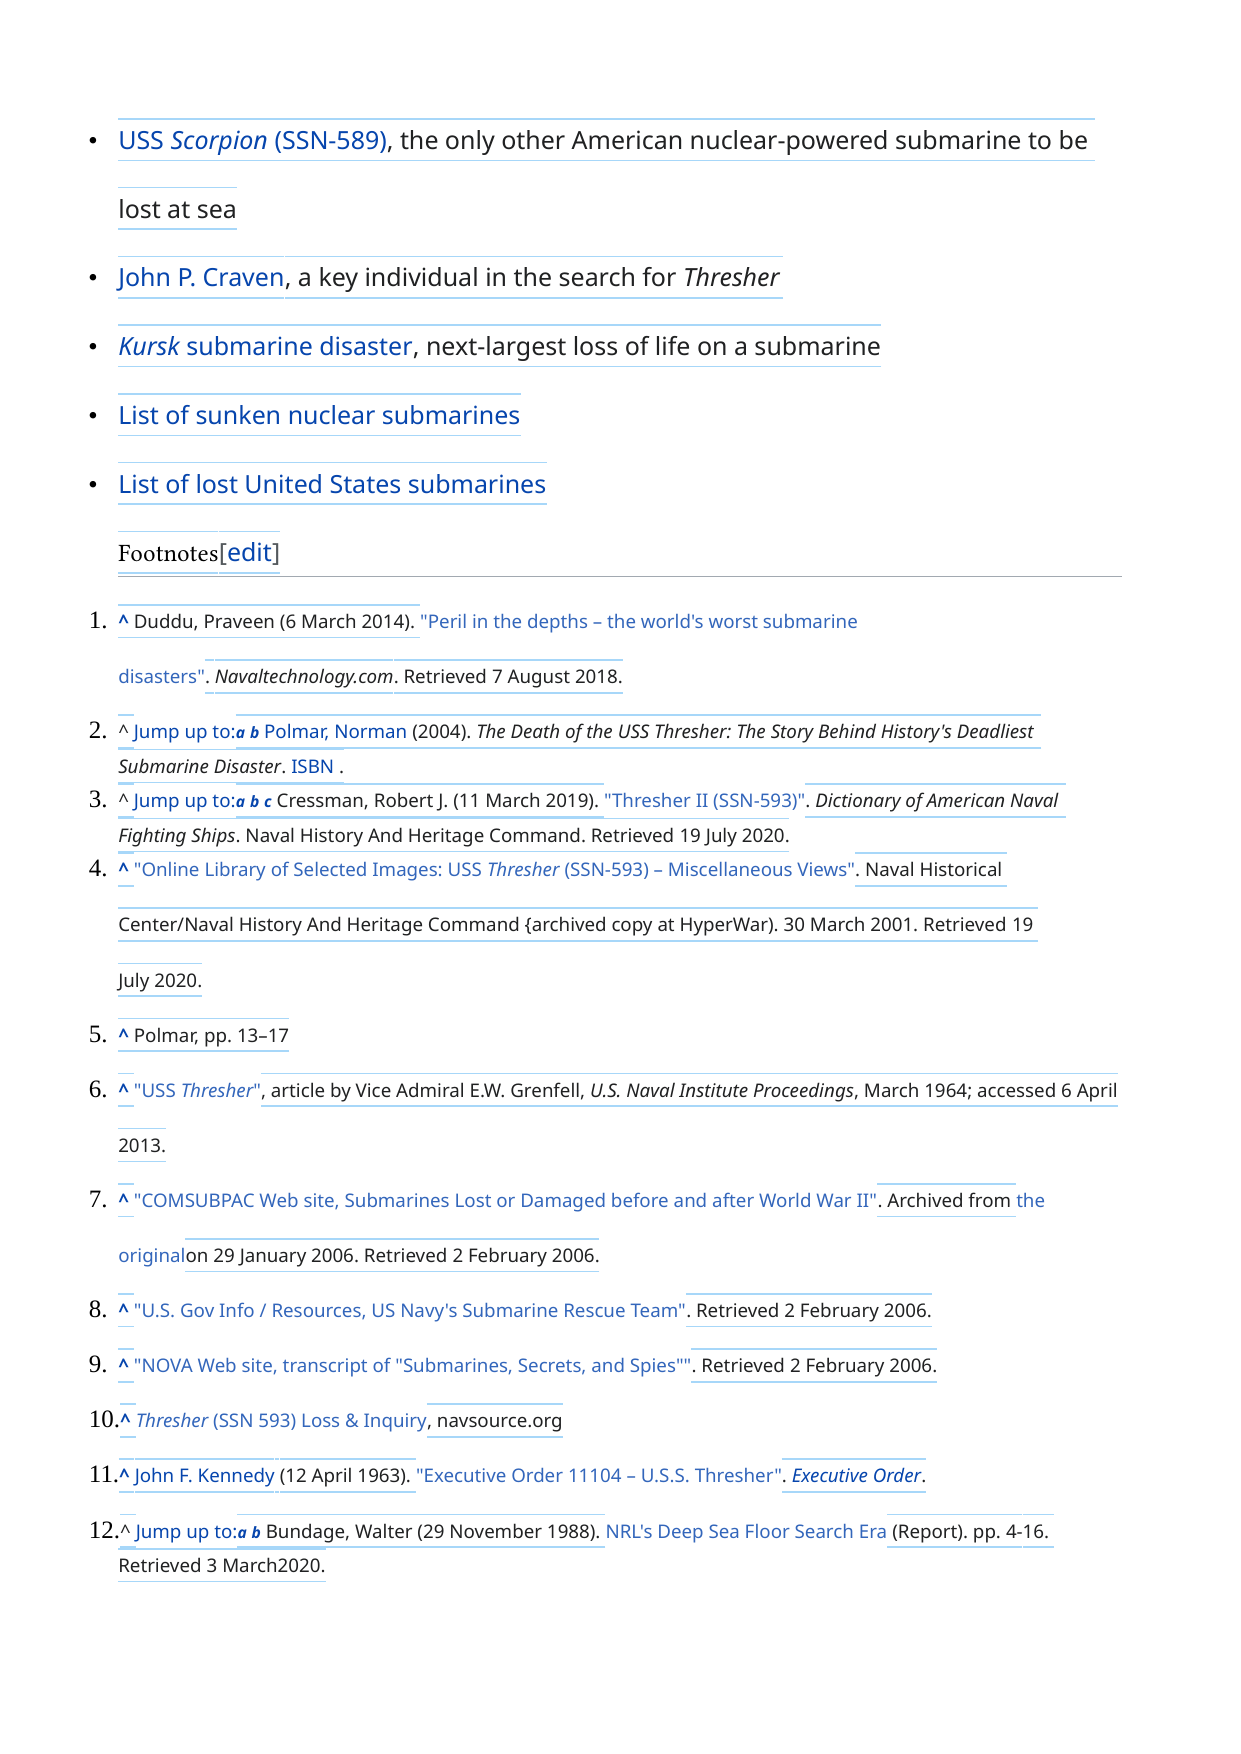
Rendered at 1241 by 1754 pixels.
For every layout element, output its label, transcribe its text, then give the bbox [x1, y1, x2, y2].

list ^ "USS Thresher", article by Vice Admiral E.W. Grenfell, U.S. Naval Institute Proceedings, March 1964; accessed 6 April 2013. [118, 1073, 1122, 1162]
list Kursk submarine disaster, next-largest loss of life on a submarine [118, 324, 1122, 367]
list List of lost United States submarines [118, 462, 1122, 505]
list USS Scorpion (SSN-589), the only other American nuclear-powered submarine to be lost at sea [118, 118, 1122, 230]
list ^ Thresher (SSN 593) Loss & Inquiry, navsource.org [118, 1403, 1122, 1438]
list ^ Jump up to:a b Bundage, Walter (29 November 1988). NRL's Deep Sea Floor Search Era (Report). pp. 4‑16. Retrieved 3 March2020. [118, 1513, 1122, 1582]
list ^ Jump up to:a b Polmar, Norman (2004). The Death of the USS Thresher: The Story Behind History's Deadliest Submarine Disaster. ISBN . [118, 714, 1122, 783]
list ^ Jump up to:a b c Cressman, Robert J. (11 March 2019). "Thresher II (SSN-593)". Dictionary of American Naval Fighting Ships. Naval History And Heritage Command. Retrieved 19 July 2020. [118, 783, 1122, 852]
list ^ John F. Kennedy (12 April 1963). "Executive Order 11104 – U.S.S. Thresher". Executive Order. [118, 1458, 1122, 1493]
list ^ "COMSUBPAC Web site, Submarines Lost or Damaged before and after World War II". Archived from the originalon 29 January 2006. Retrieved 2 February 2006. [118, 1183, 1122, 1272]
list ^ "NOVA Web site, transcript of "Submarines, Secrets, and Spies"". Retrieved 2 February 2006. [118, 1348, 1122, 1383]
subtitle Footnotes[edit] [118, 531, 1122, 576]
list ^ "Online Library of Selected Images: USS Thresher (SSN-593) – Miscellaneous Views". Naval Historical Center/Naval History And Heritage Command {archived copy at HyperWar). 30 March 2001. Retrieved 19 July 2020. [118, 852, 1122, 997]
list ^ "U.S. Gov Info / Resources, US Navy's Submarine Rescue Team". Retrieved 2 February 2006. [118, 1293, 1122, 1327]
list John P. Craven, a key individual in the search for Thresher [118, 256, 1122, 299]
list ^ Duddu, Praveen (6 March 2014). "Peril in the depths – the world's worst submarine disasters". Navaltechnology.com. Retrieved 7 August 2018. [118, 604, 1122, 694]
list List of sunken nuclear submarines [118, 393, 1122, 436]
list ^ Polmar, pp. 13–17 [118, 1017, 1122, 1052]
